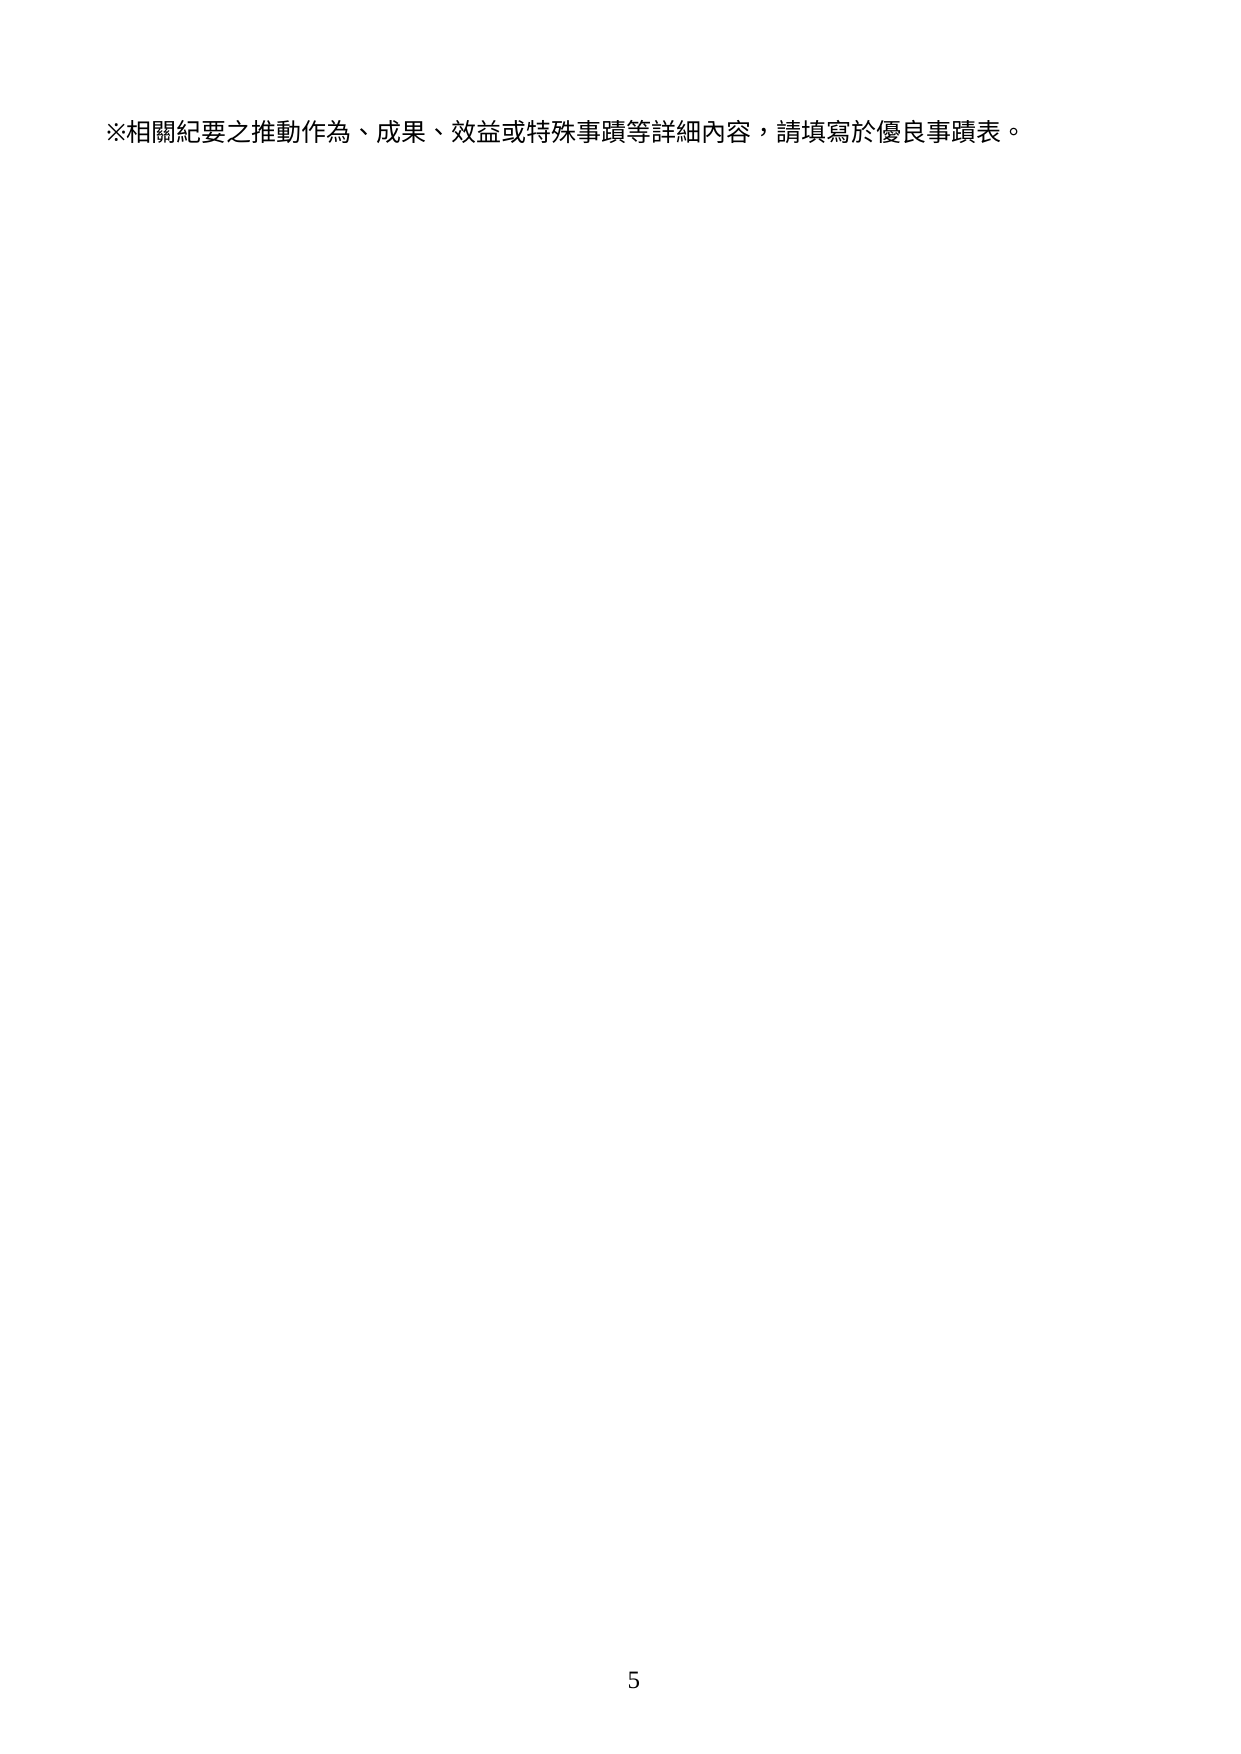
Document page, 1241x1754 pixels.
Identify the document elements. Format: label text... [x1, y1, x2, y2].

text ※相關紀要之推動作為、成果、效益或特殊事蹟等詳細內容，請填寫於優良事蹟表。 [106, 105, 1139, 143]
